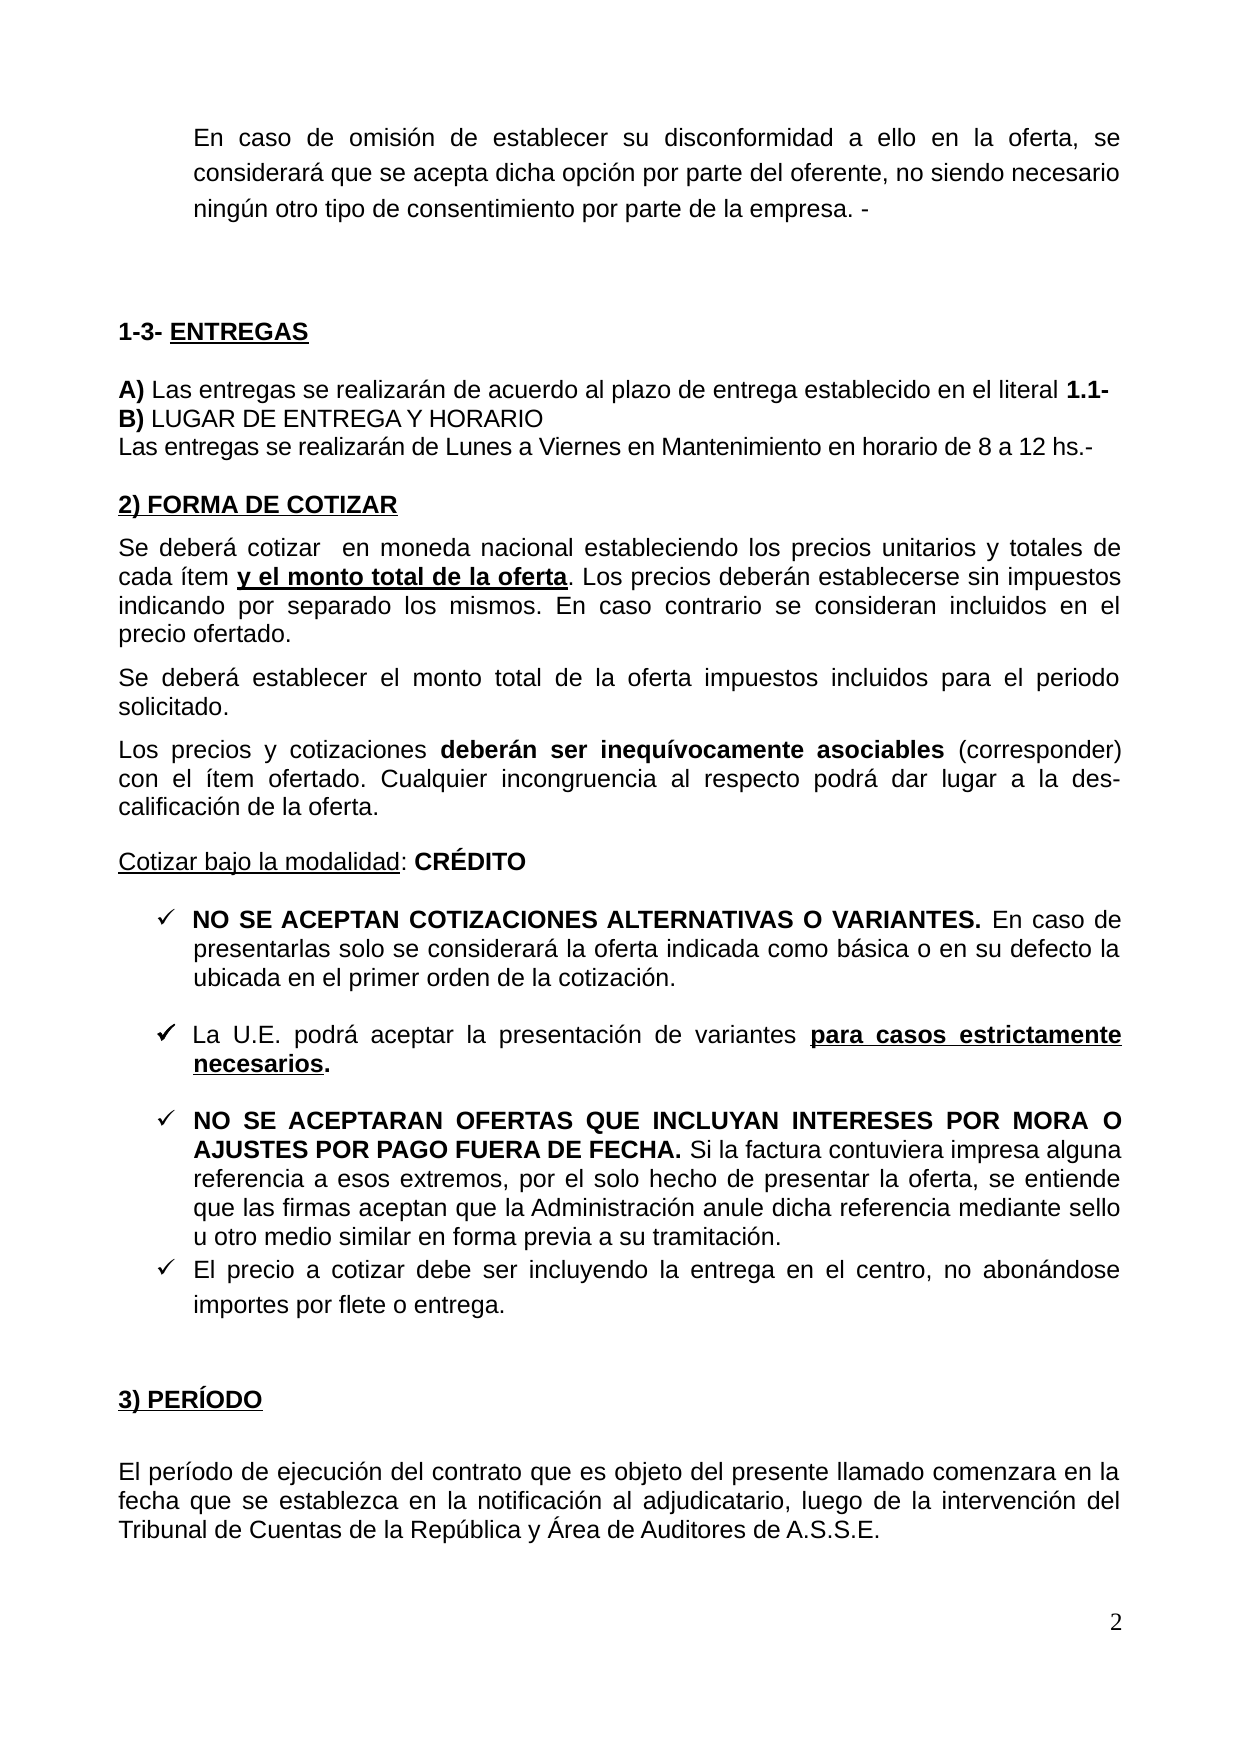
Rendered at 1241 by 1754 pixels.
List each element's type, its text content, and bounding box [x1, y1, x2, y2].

text 2) Forma de Cotizar [118, 490, 1122, 518]
list NO SE ACEPTAN COTIZACIONES ALTERNATIVAS O VARIANTES. En caso de presentarlas solo se considerará la oferta indicada como básica o en su defecto la ubicada en el primer orden de la cotización. [156, 905, 1122, 991]
text A) Las entregas se realizarán de acuerdo al plazo de entrega establecido en el literal 1.1- [118, 375, 1122, 403]
text El período de ejecución del contrato que es objeto del presente llamado comenzara en la fecha que se establezca en la notificación al adjudicatario, luego de la intervención del Tribunal de Cuentas de la República y Área de Auditores de A.S.S.E. [118, 1457, 1122, 1543]
text Los precios y cotizaciones deberán ser inequívocamente asociables (corresponder) con el ítem ofertado. Cualquier incongruencia al respecto podrá dar lugar a la des-calificación de la oferta. [118, 735, 1122, 821]
text Se deberá establecer el monto total de la oferta impuestos incluidos para el periodo solicitado. [118, 663, 1122, 720]
list La U.E. podrá aceptar la presentación de variantes para casos estrictamente necesarios. [156, 1020, 1122, 1078]
text 1-3- ENTREGAS [118, 317, 1122, 346]
list NO SE ACEPTARAN OFERTAS QUE INCLUYAN INTERESES POR MORA O AJUSTES POR PAGO FUERA DE FECHA. Si la factura contuviera impresa alguna referencia a esos extremos, por el solo hecho de presentar la oferta, se entiende que las firmas aceptan que la Administración anule dicha referencia mediante sello u otro medio similar en forma previa a su tramitación. [156, 1106, 1122, 1250]
list En caso de omisión de establecer su disconformidad a ello en la oferta, se considerará que se acepta dicha opción por parte del oferente, no siendo necesario ningún otro tipo de consentimiento por parte de la empresa. - [156, 118, 1122, 224]
list El precio a cotizar debe ser incluyendo la entrega en el centro, no abonándose importes por flete o entrega. [156, 1250, 1122, 1321]
text Se deberá cotizar en moneda nacional estableciendo los precios unitarios y totales de cada ítem y el monto total de la oferta. Los precios deberán establecerse sin impuestos indicando por separado los mismos. En caso contrario se consideran incluidos en el precio ofertado. [118, 533, 1122, 648]
text B) LUGAR DE ENTREGA Y HORARIO [118, 403, 1122, 432]
text Las entregas se realizarán de Lunes a Viernes en Mantenimiento en horario de 8 a 12 hs.- [118, 432, 1122, 461]
text Cotizar bajo la modalidad: CRÉDITO [118, 847, 1122, 876]
text 3) PERÍODO [118, 1385, 1122, 1414]
